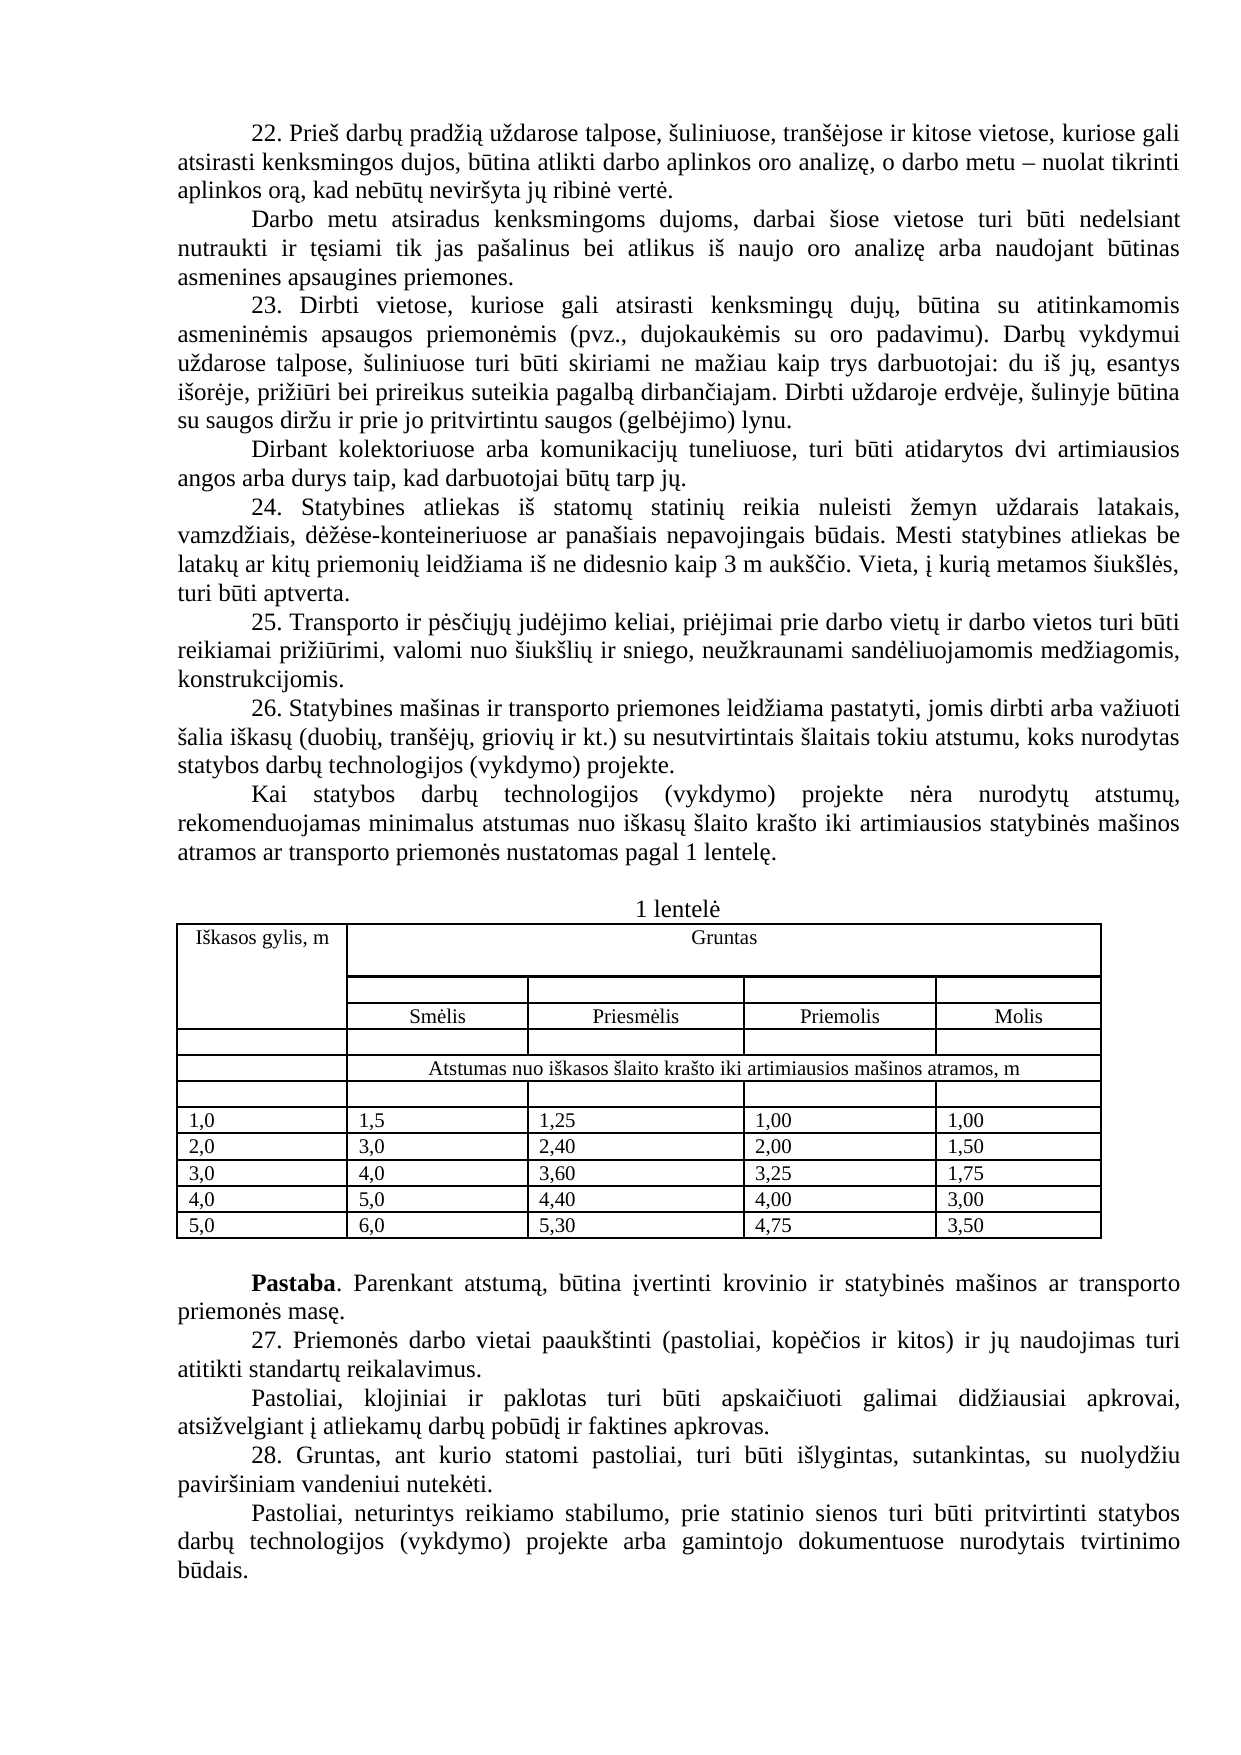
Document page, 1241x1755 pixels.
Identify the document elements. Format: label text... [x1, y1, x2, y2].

table_cell 1,00 [937, 1108, 1100, 1132]
table_cell 5,0 [348, 1187, 527, 1211]
table_cell [529, 1082, 743, 1106]
text Kai statybos darbų technologijos (vykdymo) projekte nėra nurodytų atstumų, rekomenduojamas minimalus atstumas nuo iškasų šlaito krašto iki artimiausios statybinės mašinos atramos ar transporto priemonės nustatomas pagal 1 lentelę. [177, 779, 1181, 866]
table_cell 2,00 [745, 1134, 935, 1158]
table_cell [348, 1030, 527, 1054]
text Pastoliai, klojiniai ir paklotas turi būti apskaičiuoti galimai didžiausiai apkrovai, atsižvelgiant į atliekamų darbų pobūdį ir faktines apkrovas. [177, 1383, 1181, 1440]
table_cell [1102, 975, 1181, 1002]
table_cell [178, 1030, 346, 1054]
table_header Iškasos gylis, m [178, 925, 346, 1028]
table_cell Priesmėlis [529, 1004, 743, 1028]
table_cell 2,40 [529, 1134, 743, 1158]
table_header Gruntas [348, 925, 1100, 975]
text Dirbant kolektoriuose arba komunikacijų tuneliuose, turi būti atidarytos dvi artimiausios angos arba durys taip, kad darbuotojai būtų tarp jų. [177, 434, 1181, 492]
table_cell [1102, 1028, 1181, 1054]
table_cell 1,0 [178, 1108, 346, 1132]
table_cell [1102, 1185, 1181, 1211]
text 24. Statybines atliekas iš statomų statinių reikia nuleisti žemyn uždarais latakais, vamzdžiais, dėžėse-konteineriuose ar panašiais nepavojingais būdais. Mesti statybines atliekas be latakų ar kitų priemonių leidžiama iš ne didesnio kaip 3 m aukščio. Vieta, į kurią metamos šiukšlės, turi būti aptverta. [177, 492, 1181, 607]
table_cell [937, 1082, 1100, 1106]
table_cell [1102, 1132, 1181, 1158]
table_cell 4,0 [348, 1161, 527, 1184]
table_cell 2,0 [178, 1134, 346, 1158]
table_cell 1,50 [937, 1134, 1100, 1158]
table_cell 3,0 [348, 1134, 527, 1158]
text 1 lentelė [177, 894, 1181, 923]
table_cell [529, 1030, 743, 1054]
table_cell [937, 1030, 1100, 1054]
table_cell [529, 978, 743, 1002]
table_cell Molis [937, 1004, 1100, 1028]
text Pastoliai, neturintys reikiamo stabilumo, prie statinio sienos turi būti pritvirtinti statybos darbų technologijos (vykdymo) projekte arba gamintojo dokumentuose nurodytais tvirtinimo būdais. [177, 1498, 1181, 1584]
table_cell 1,5 [348, 1108, 527, 1132]
table_cell [745, 1030, 935, 1054]
text 27. Priemonės darbo vietai paaukštinti (pastoliai, kopėčios ir kitos) ir jų naudojimas turi atitikti standartų reikalavimus. [177, 1325, 1181, 1383]
table_cell 1,75 [937, 1161, 1100, 1184]
table_cell [1102, 1159, 1181, 1184]
table_cell 4,0 [178, 1187, 346, 1211]
table_cell 4,40 [529, 1187, 743, 1211]
table_cell 6,0 [348, 1213, 527, 1237]
table_cell Priemolis [745, 1004, 935, 1028]
table_cell [1102, 1080, 1181, 1106]
table_cell [1102, 1106, 1181, 1132]
table_cell 3,60 [529, 1161, 743, 1184]
table_cell [1102, 1054, 1181, 1080]
table_cell [937, 978, 1100, 1002]
table_cell Atstumas nuo iškasos šlaito krašto iki artimiausios mašinos atramos, m [348, 1056, 1100, 1080]
table_cell 4,75 [745, 1213, 935, 1237]
table_cell [348, 978, 527, 1002]
table_cell 1,25 [529, 1108, 743, 1132]
table_cell [1102, 1002, 1181, 1028]
table_cell [745, 978, 935, 1002]
text 25. Transporto ir pėsčiųjų judėjimo keliai, priėjimai prie darbo vietų ir darbo vietos turi būti reikiamai prižiūrimi, valomi nuo šiukšlių ir sniego, neužkraunami sandėliuojamomis medžiagomis, konstrukcijomis. [177, 607, 1181, 693]
table_cell 4,00 [745, 1187, 935, 1211]
table_cell 3,25 [745, 1161, 935, 1184]
text 23. Dirbti vietose, kuriose gali atsirasti kenksmingų dujų, būtina su atitinkamomis asmeninėmis apsaugos priemonėmis (pvz., dujokaukėmis su oro padavimu). Darbų vykdymui uždarose talpose, šuliniuose turi būti skiriami ne mažiau kaip trys darbuotojai: du iš jų, esantys išorėje, prižiūri bei prireikus suteikia pagalbą dirbančiajam. Dirbti uždaroje erdvėje, šulinyje būtina su saugos diržu ir prie jo pritvirtintu saugos (gelbėjimo) lynu. [177, 291, 1181, 434]
table_header [1102, 923, 1181, 949]
table_cell [178, 1056, 346, 1080]
table_cell 3,00 [937, 1187, 1100, 1211]
table_cell 1,00 [745, 1108, 935, 1132]
text Darbo metu atsiradus kenksmingoms dujoms, darbai šiose vietose turi būti nedelsiant nutraukti ir tęsiami tik jas pašalinus bei atlikus iš naujo oro analizę arba naudojant būtinas asmenines apsaugines priemones. [177, 204, 1181, 291]
table_cell [745, 1082, 935, 1106]
table_cell 5,30 [529, 1213, 743, 1237]
table_cell [178, 1082, 346, 1106]
table_cell 5,0 [178, 1213, 346, 1237]
table_cell 3,0 [178, 1161, 346, 1184]
table_cell [348, 1082, 527, 1106]
text 26. Statybines mašinas ir transporto priemones leidžiama pastatyti, jomis dirbti arba važiuoti šalia iškasų (duobių, tranšėjų, griovių ir kt.) su nesutvirtintais šlaitais tokiu atstumu, koks nurodytas statybos darbų technologijos (vykdymo) projekte. [177, 693, 1181, 779]
text 22. Prieš darbų pradžią uždarose talpose, šuliniuose, tranšėjose ir kitose vietose, kuriose gali atsirasti kenksmingos dujos, būtina atlikti darbo aplinkos oro analizę, o darbo metu – nuolat tikrinti aplinkos orą, kad nebūtų neviršyta jų ribinė vertė. [177, 118, 1181, 204]
table_cell 3,50 [937, 1213, 1100, 1237]
text 28. Gruntas, ant kurio statomi pastoliai, turi būti išlygintas, sutankintas, su nuolydžiu paviršiniam vandeniui nutekėti. [177, 1440, 1181, 1498]
table_cell Smėlis [348, 1004, 527, 1028]
table_cell [1102, 949, 1181, 975]
table_cell [1102, 1211, 1181, 1237]
text Pastaba. Parenkant atstumą, būtina įvertinti krovinio ir statybinės mašinos ar transporto priemonės masę. [177, 1268, 1181, 1325]
